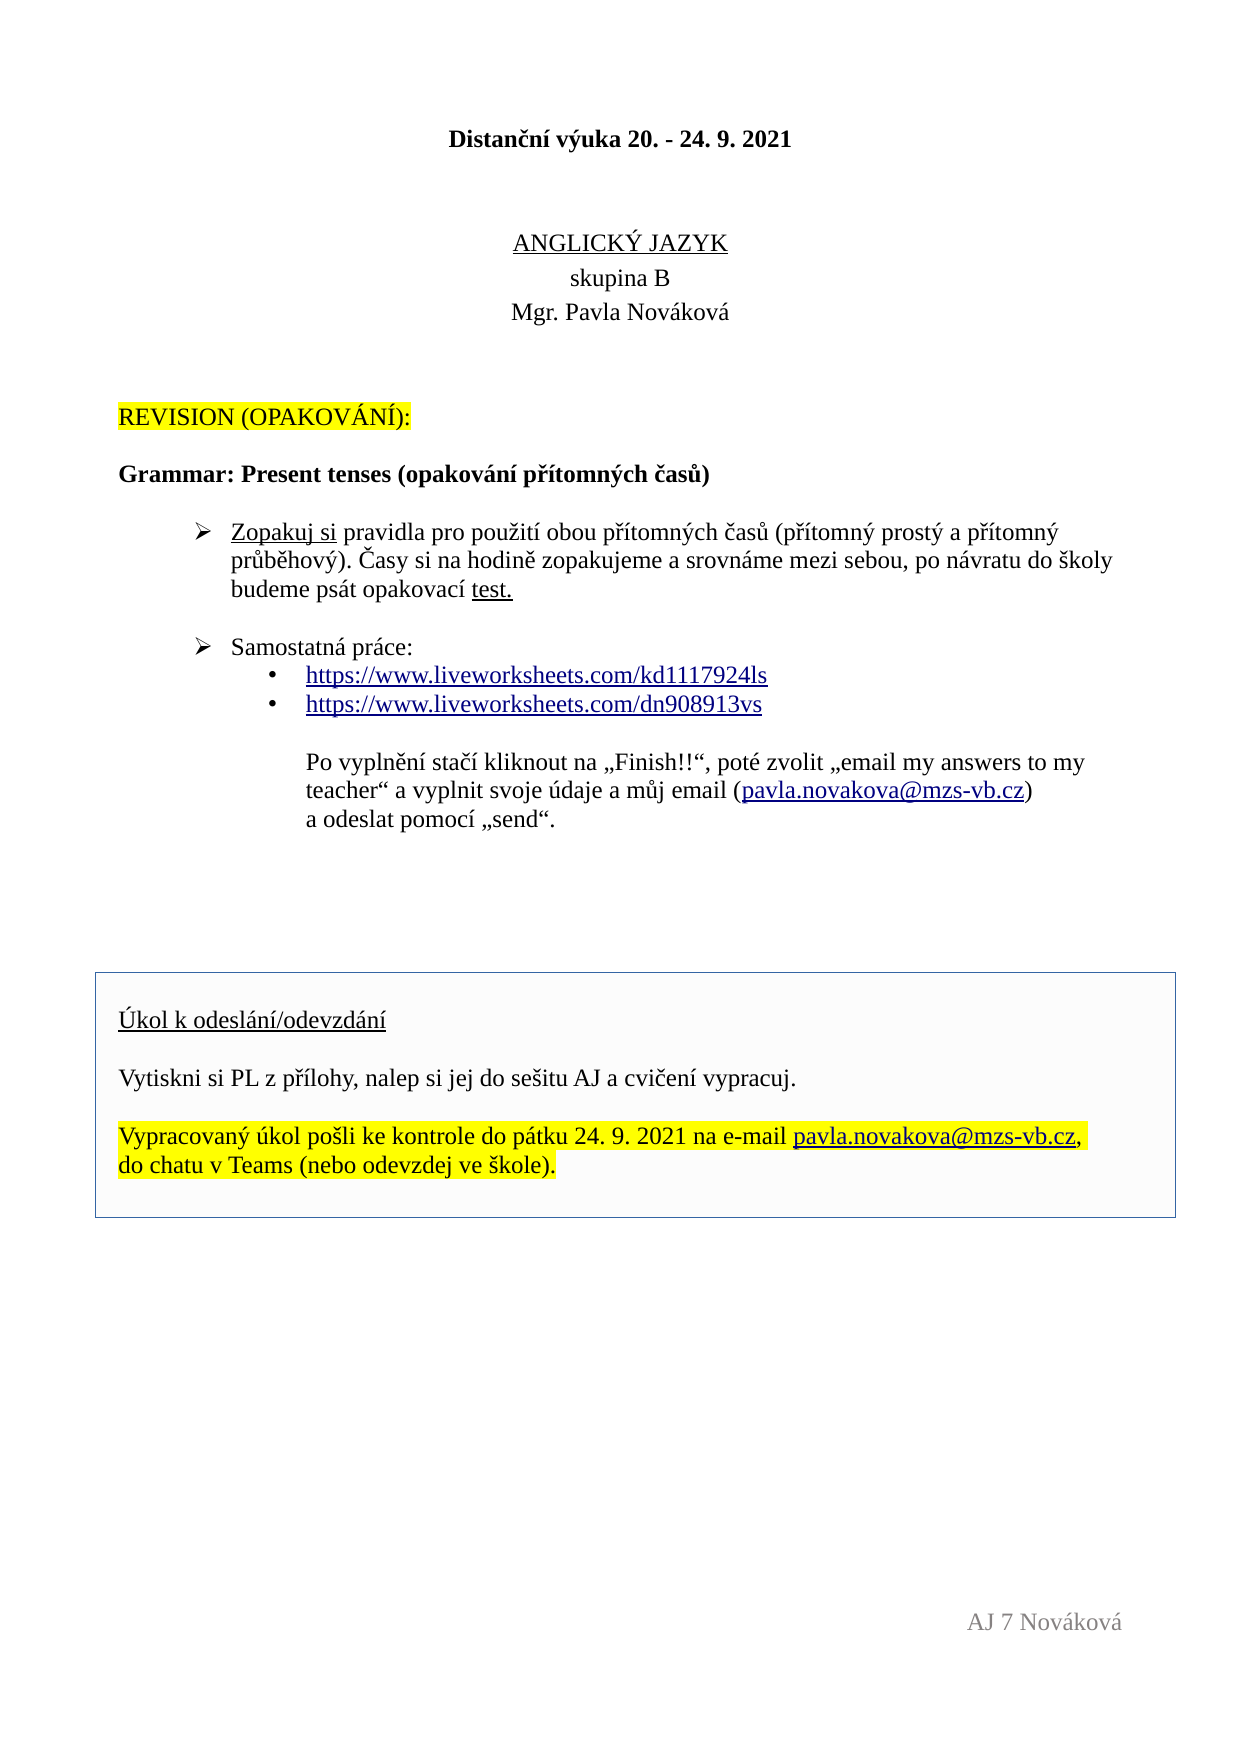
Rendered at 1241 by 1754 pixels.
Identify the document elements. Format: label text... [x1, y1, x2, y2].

list https://www.liveworksheets.com/dn908913vs Po vyplnění stačí kliknout na „Finish!!“, poté zvolit „email my answers to my teacher“ a vyplnit svoje údaje a můj email (pavla.novakova@mzs-vb.cz) a odeslat pomocí „send“. [268, 689, 1122, 833]
list Samostatná práce: [193, 632, 1122, 660]
list Zopakuj si pravidla pro použití obou přítomných časů (přítomný prostý a přítomný průběhový). Časy si na hodině zopakujeme a srovnáme mezi sebou, po návratu do školy budeme psát opakovací test. [193, 517, 1122, 632]
text REVISION (OPAKOVÁNÍ): [118, 402, 1122, 459]
text Distanční výuka 20. - 24. 9. 2021 [118, 124, 1122, 153]
text Mgr. Pavla Nováková [118, 297, 1122, 326]
text Grammar: Present tenses (opakování přítomných časů) [118, 459, 1122, 517]
list https://www.liveworksheets.com/kd1117924ls [268, 660, 1122, 689]
text skupina B [118, 263, 1122, 292]
text ANGLICKÝ JAZYK [118, 228, 1122, 257]
